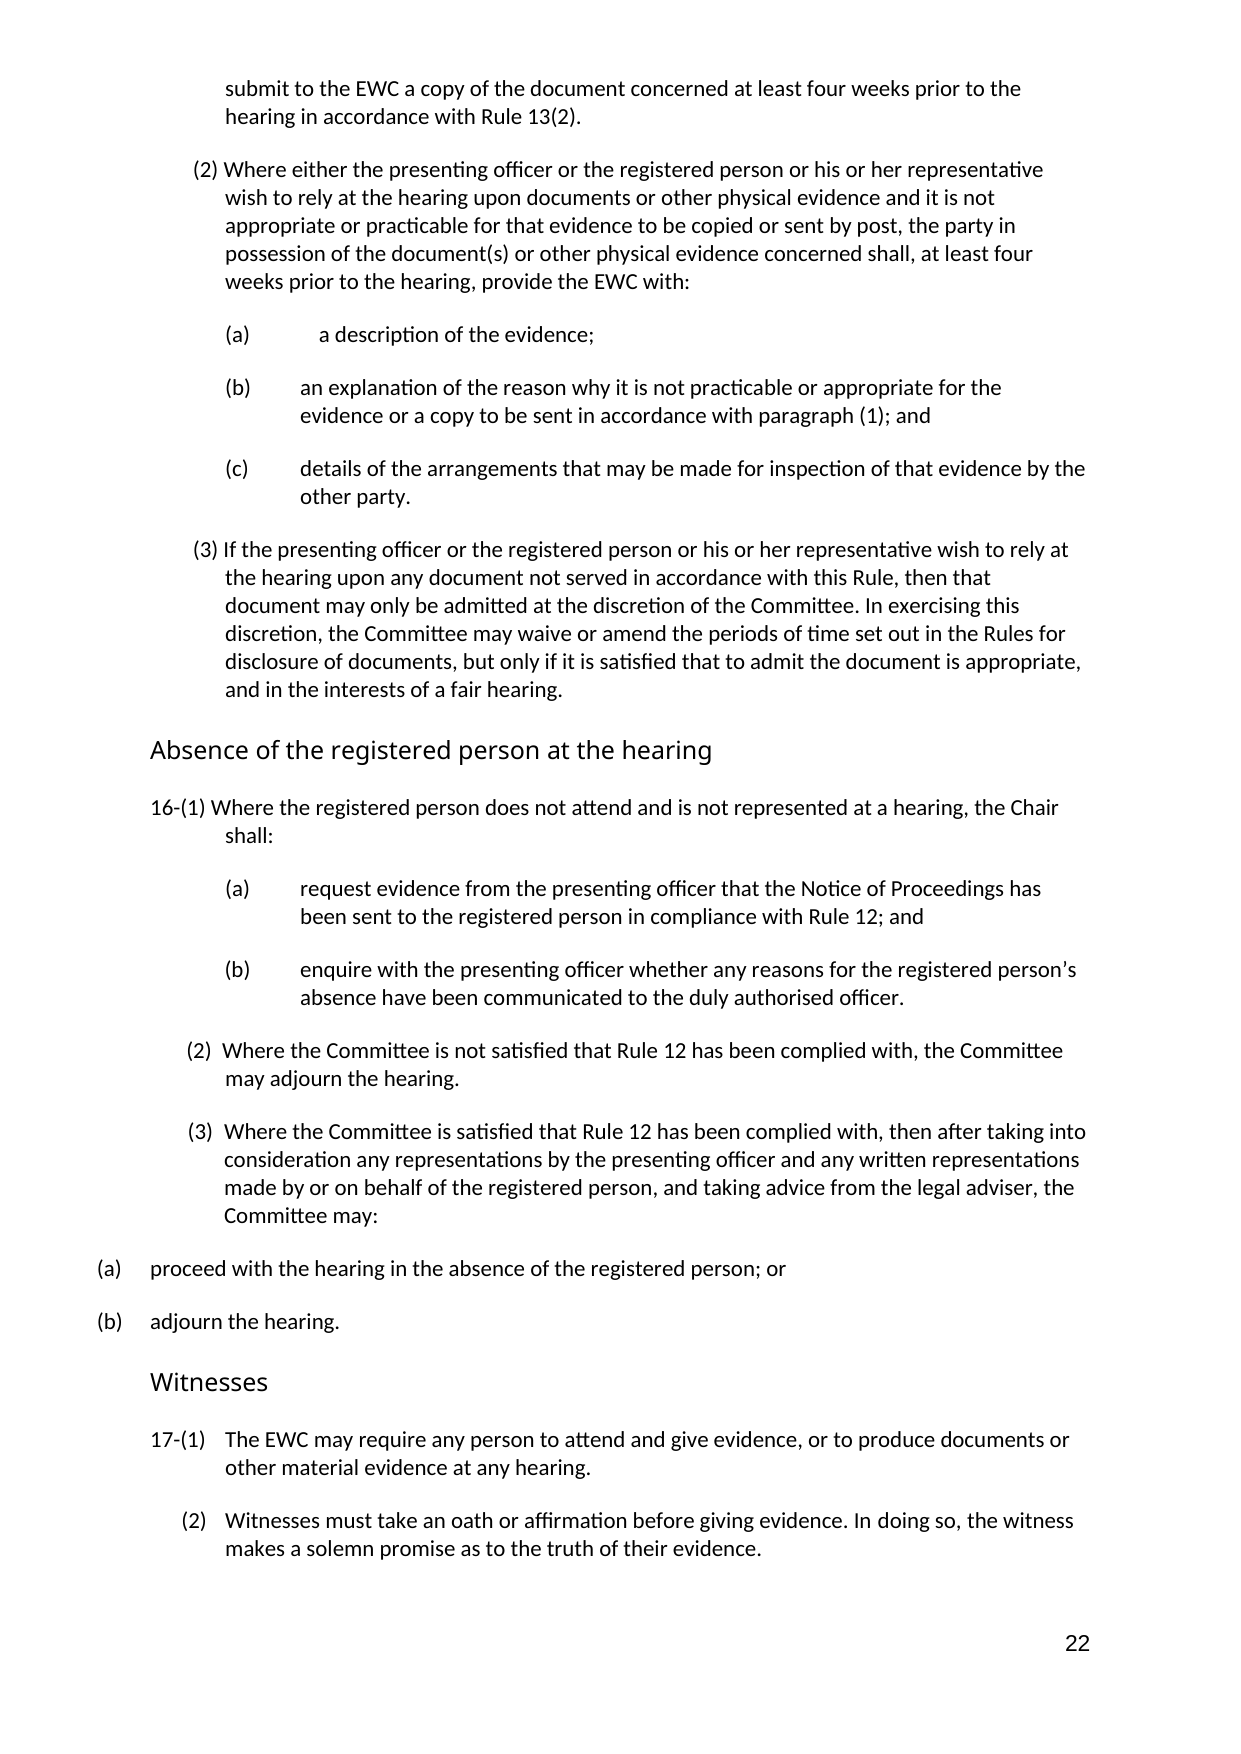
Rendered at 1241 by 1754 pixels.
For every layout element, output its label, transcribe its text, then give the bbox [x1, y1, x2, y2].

text (a) a description of the evidence; [169, 320, 1090, 348]
list adjourn the hearing. [97, 1307, 1090, 1335]
text submit to the EWC a copy of the document concerned at least four weeks prior to the hearing in accordance with Rule 13(2). [150, 74, 1090, 130]
text (2) Where either the presenting officer or the registered person or his or her representative wish to rely at the hearing upon documents or other physical evidence and it is not appropriate or practicable for that evidence to be copied or sent by post, the party in possession of the document(s) or other physical evidence concerned shall, at least four weeks prior to the hearing, provide the EWC with: [187, 155, 1090, 295]
list proceed with the hearing in the absence of the registered person; or [97, 1254, 1090, 1282]
text (3) Where the Committee is satisfied that Rule 12 has been complied with, then after taking into consideration any representations by the presenting officer and any written representations made by or on behalf of the registered person, and taking advice from the legal adviser, the Committee may: [187, 1117, 1090, 1229]
text (b) an explanation of the reason why it is not practicable or appropriate for the evidence or a copy to be sent in accordance with paragraph (1); and [225, 373, 1090, 429]
text (2) Witnesses must take an oath or affirmation before giving evidence. In doing so, the witness makes a solemn promise as to the truth of their evidence. [181, 1506, 1090, 1562]
text (a) request evidence from the presenting officer that the Notice of Proceedings has been sent to the registered person in compliance with Rule 12; and [225, 874, 1090, 930]
text (c) details of the arrangements that may be made for inspection of that evidence by the other party. [225, 454, 1090, 510]
text 16-(1) Where the registered person does not attend and is not represented at a hearing, the Chair shall: [150, 793, 1090, 849]
text 17-(1) The EWC may require any person to attend and give evidence, or to produce documents or other material evidence at any hearing. [150, 1425, 1090, 1481]
text (b) enquire with the presenting officer whether any reasons for the registered person’s absence have been communicated to the duly authorised officer. [224, 955, 1090, 1011]
text (3) If the presenting officer or the registered person or his or her representative wish to rely at the hearing upon any document not served in accordance with this Rule, then that document may only be admitted at the discretion of the Committee. In exercising this discretion, the Committee may waive or amend the periods of time set out in the Rules for disclosure of documents, but only if it is satisfied that to admit the document is appropriate, and in the interests of a fair hearing. [187, 535, 1090, 703]
subtitle Absence of the registered person at the hearing [150, 732, 1090, 766]
text (2) Where the Committee is not satisfied that Rule 12 has been complied with, the Committee may adjourn the hearing. [150, 1036, 1090, 1092]
subtitle Witnesses [150, 1364, 1090, 1398]
